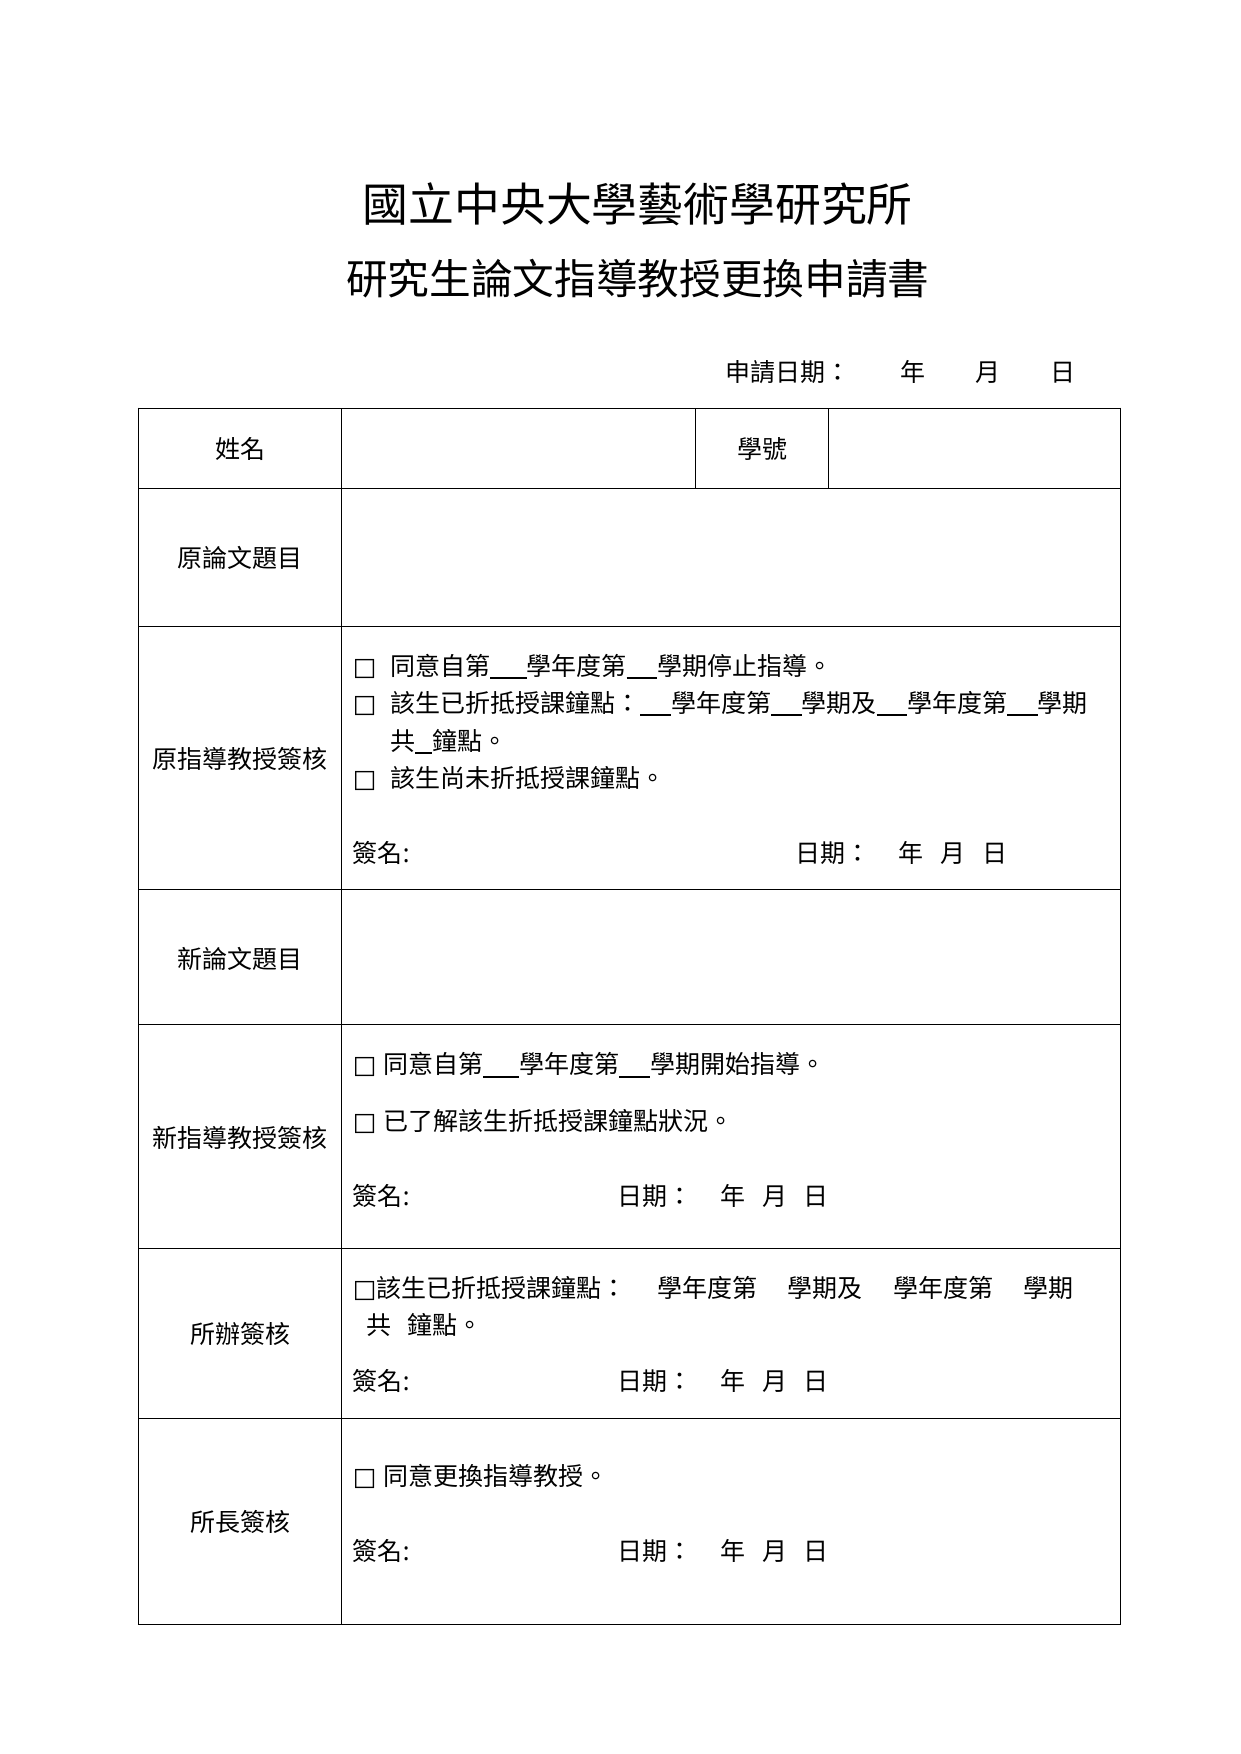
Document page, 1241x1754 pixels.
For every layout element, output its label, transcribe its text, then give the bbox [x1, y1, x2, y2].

table_cell □該生已折抵授課鐘點： 學年度第 學期及 學年度第 學期 共 鐘點。 簽名: 日期： 年 月 日 [342, 1249, 1120, 1417]
table_header [829, 409, 1120, 487]
table_cell 新指導教授簽核 [139, 1025, 341, 1248]
table_cell 所長簽核 [139, 1419, 341, 1624]
table_cell 同意自第 學年度第 學期停止指導。 該生已折抵授課鐘點： 學年度第 學期及 學年度第 學期 共 鐘點。 該生尚未折抵授課鐘點。 簽名: 日期： 年 月 日 [342, 627, 1120, 889]
table_header 姓名 [139, 409, 341, 487]
text 國立中央大學藝術學研究所 [150, 164, 1125, 239]
table_header 學號 [696, 409, 828, 487]
table_cell [342, 890, 1120, 1024]
table_header [342, 409, 695, 487]
text 研究生論文指導教授更換申請書 [150, 239, 1125, 314]
table_cell 原論文題目 [139, 489, 341, 626]
table_cell 所辦簽核 [139, 1249, 341, 1417]
table_cell 新論文題目 [139, 890, 341, 1024]
table_cell 原指導教授簽核 [139, 627, 341, 889]
table_cell [342, 489, 1120, 626]
table_cell □ 同意更換指導教授。 簽名: 日期： 年 月 日 [342, 1419, 1120, 1624]
table_cell □ 同意自第 學年度第 學期開始指導。 □ 已了解該生折抵授課鐘點狀況。 簽名: 日期： 年 月 日 [342, 1025, 1120, 1248]
text 申請日期： 年 月 日 [150, 351, 1075, 389]
